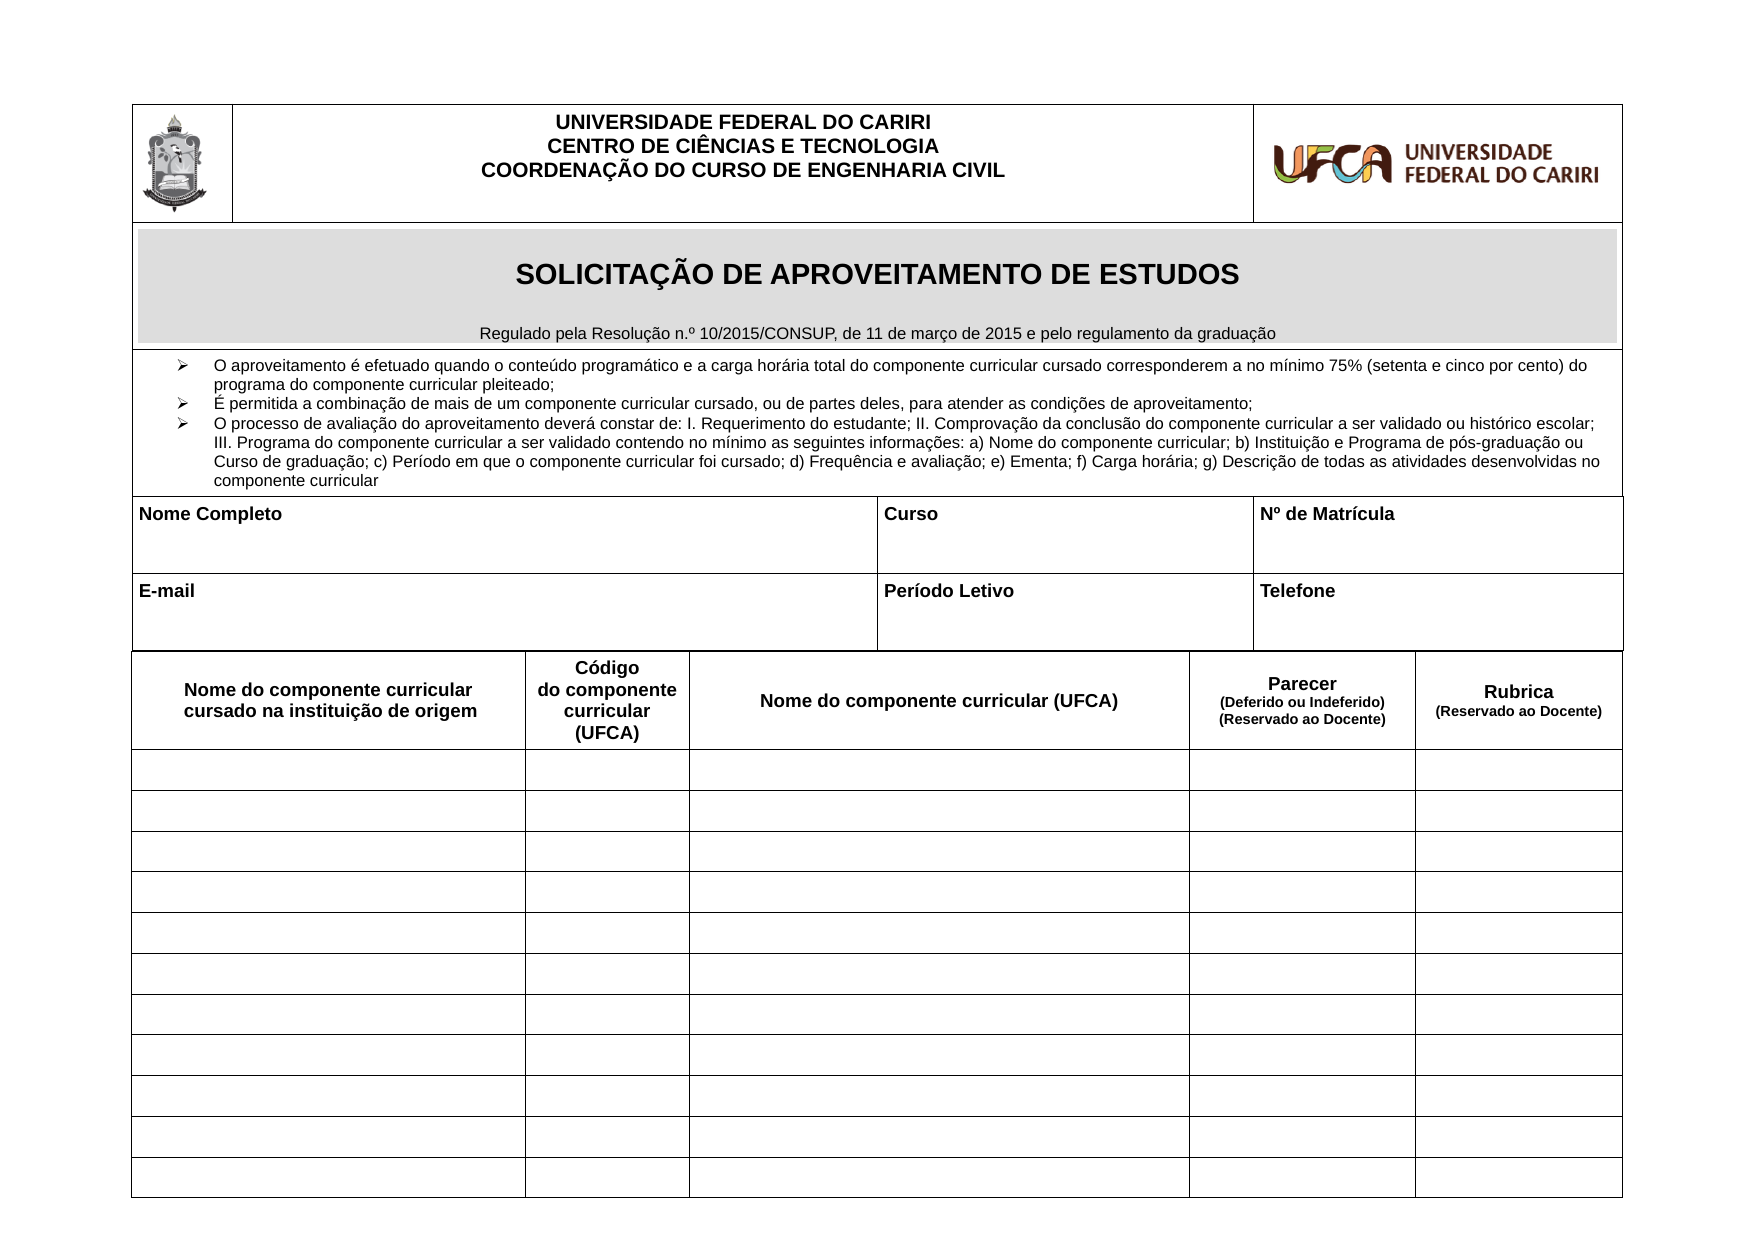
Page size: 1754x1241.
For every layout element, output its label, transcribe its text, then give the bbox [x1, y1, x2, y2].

table_cell Curso [878, 497, 1253, 573]
table_cell [1190, 750, 1415, 790]
table_cell [1190, 1076, 1415, 1116]
table_cell [132, 750, 525, 790]
table_cell [690, 1076, 1189, 1116]
table_header Parecer (Deferido ou Indeferido) (Reservado ao Docente) [1190, 652, 1415, 749]
table_cell [526, 995, 689, 1034]
table_cell [132, 1076, 525, 1116]
table_cell [1416, 872, 1622, 912]
table_cell [132, 791, 525, 831]
table_cell [690, 872, 1189, 912]
table_cell Telefone [1254, 574, 1623, 650]
table_cell [1190, 1158, 1415, 1197]
table_cell [1190, 954, 1415, 993]
table_cell [1190, 872, 1415, 912]
table_cell [132, 832, 525, 871]
table_cell [690, 750, 1189, 790]
table_cell [690, 954, 1189, 993]
table_cell [690, 791, 1189, 831]
table_cell [526, 1076, 689, 1116]
table_cell [1416, 1076, 1622, 1116]
table_cell [1190, 913, 1415, 953]
table_cell [690, 1117, 1189, 1156]
table_cell [526, 913, 689, 953]
table_cell [526, 954, 689, 993]
table_cell [690, 1035, 1189, 1075]
table_header Rubrica (Reservado ao Docente) [1416, 652, 1622, 749]
table_header Nome do componente curricular (UFCA) [690, 652, 1189, 749]
table_header Código do componente curricular (UFCA) [526, 652, 689, 749]
table_cell [1190, 1117, 1415, 1156]
table_cell E-mail [133, 574, 877, 650]
table_cell [526, 832, 689, 871]
table_cell [526, 1117, 689, 1156]
table_cell Nº de Matrícula [1254, 497, 1623, 573]
table_cell [1190, 1035, 1415, 1075]
table_cell [132, 1117, 525, 1156]
table_cell SOLICITAÇÃO DE APROVEITAMENTO DE ESTUDOS Regulado pela Resolução n.º 10/2015/CONSUP, de 11 de março de 2015 e pelo regulamento da graduação [133, 223, 1622, 349]
table_cell [1190, 832, 1415, 871]
table_cell [1190, 995, 1415, 1034]
table_header [1254, 105, 1622, 222]
table_cell [132, 954, 525, 993]
table_cell [1190, 791, 1415, 831]
table_cell O aproveitamento é efetuado quando o conteúdo programático e a carga horária total do componente curricular cursado corresponderem a no mínimo 75% (setenta e cinco por cento) do programa do componente curricular pleiteado; É permitida a combinação de mais de um componente curricular cursado, ou de partes deles, para atender as condições de aproveitamento; O processo de avaliação do aproveitamento deverá constar de: I. Requerimento do estudante; II. Comprovação da conclusão do componente curricular a ser validado ou histórico escolar; III. Programa do componente curricular a ser validado contendo no mínimo as seguintes informações: a) Nome do componente curricular; b) Instituição e Programa de pós-graduação ou Curso de graduação; c) Período em que o componente curricular foi cursado; d) Frequência e avaliação; e) Ementa; f) Carga horária; g) Descrição de todas as atividades desenvolvidas no componente curricular [133, 350, 1622, 496]
table_cell [526, 1158, 689, 1197]
table_cell [1416, 791, 1622, 831]
table_cell [132, 872, 525, 912]
table_cell [690, 995, 1189, 1034]
table_cell [132, 995, 525, 1034]
table_cell Período Letivo [878, 574, 1253, 650]
table_cell [690, 832, 1189, 871]
table_header UNIVERSIDADE FEDERAL DO CARIRI CENTRO DE CIÊNCIAS E TECNOLOGIA COORDENAÇÃO DO CURSO DE ENGENHARIA CIVIL [233, 105, 1253, 222]
table_cell [1416, 1158, 1622, 1197]
table_header Nome do componente curricular cursado na instituição de origem [132, 652, 525, 749]
table_header [133, 105, 232, 222]
table_cell [690, 1158, 1189, 1197]
table_cell [1416, 1117, 1622, 1156]
table_cell [1416, 995, 1622, 1034]
table_cell [1416, 750, 1622, 790]
table_cell [526, 1035, 689, 1075]
table_cell [690, 913, 1189, 953]
table_cell [526, 750, 689, 790]
table_cell [1416, 1035, 1622, 1075]
table_cell [1416, 913, 1622, 953]
table_cell [132, 1158, 525, 1197]
table_cell [132, 1035, 525, 1075]
table_cell Nome Completo [133, 497, 877, 573]
table_cell [526, 791, 689, 831]
table_cell [1416, 954, 1622, 993]
table_cell [132, 913, 525, 953]
table_cell [526, 872, 689, 912]
table_cell [1416, 832, 1622, 871]
